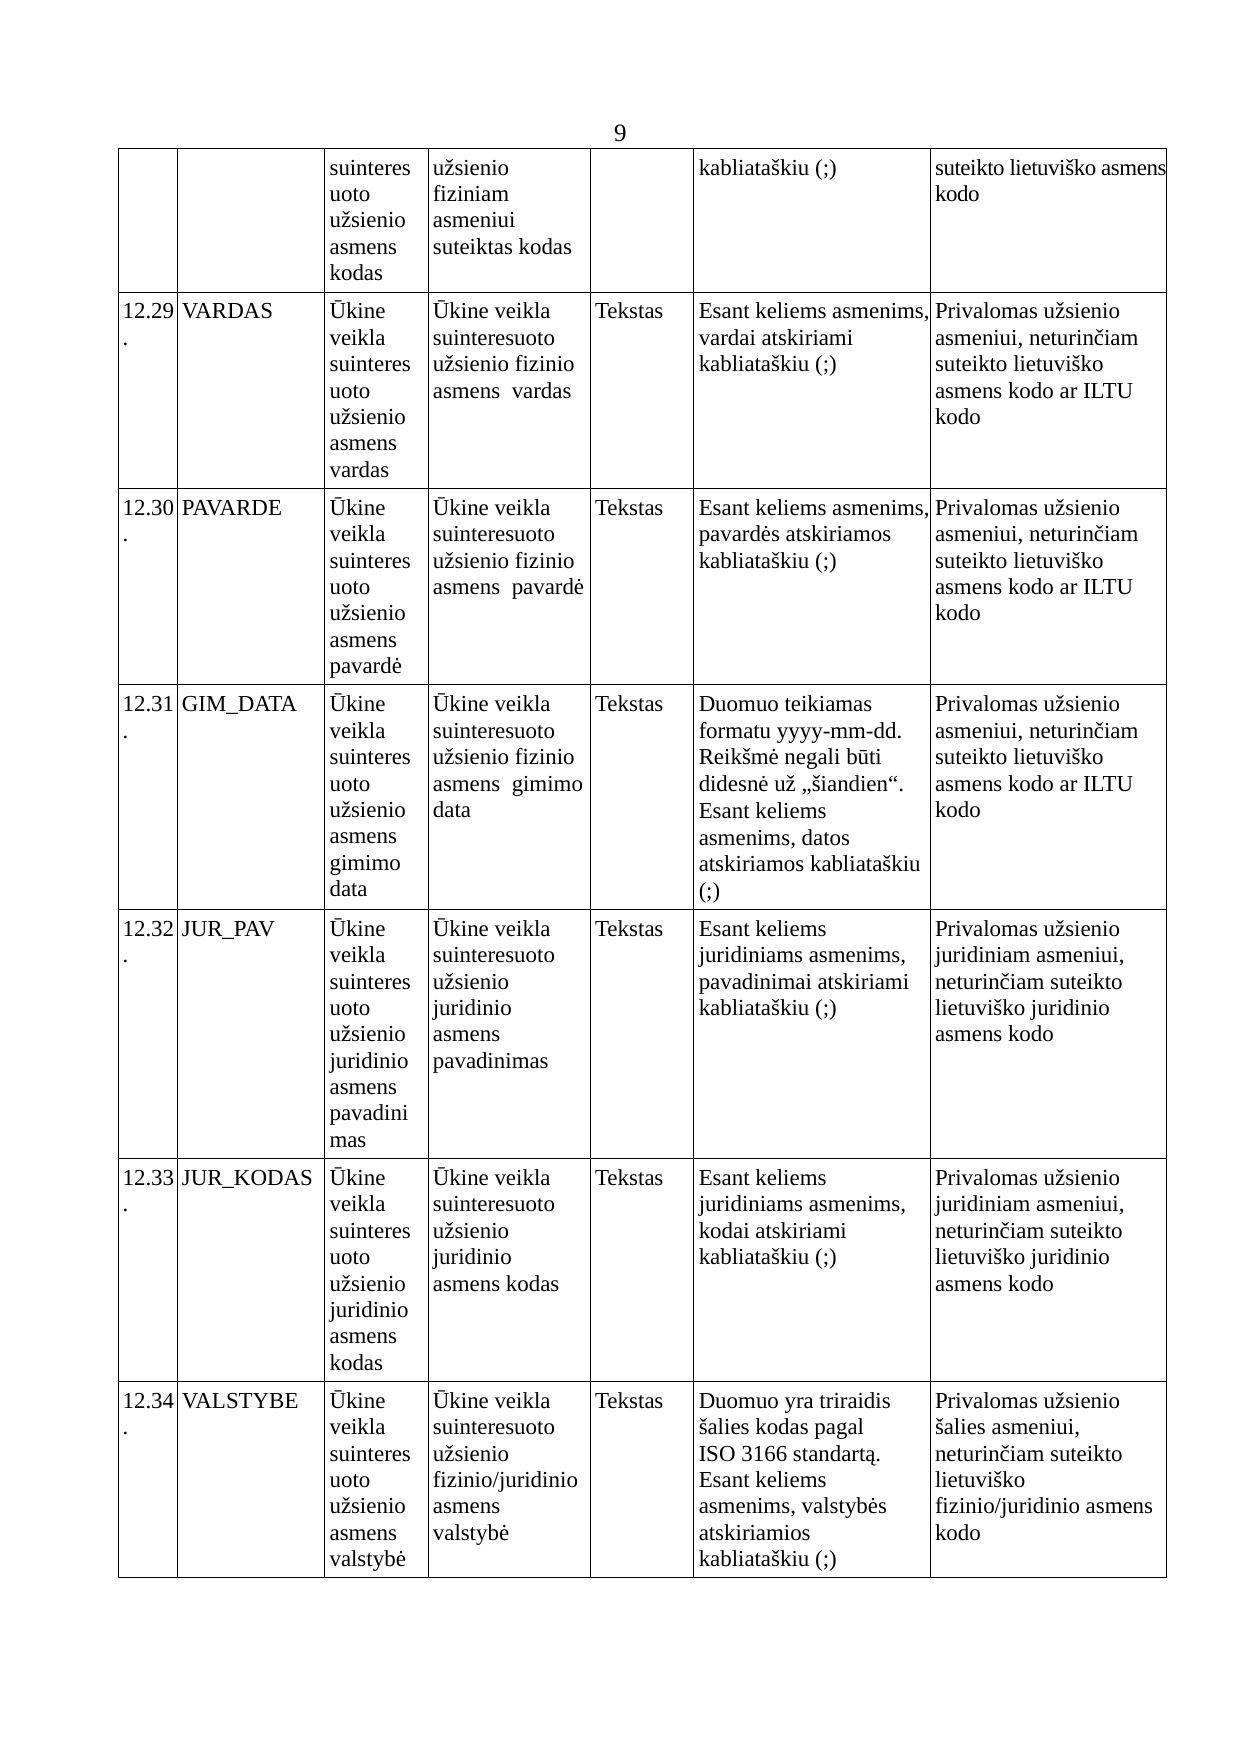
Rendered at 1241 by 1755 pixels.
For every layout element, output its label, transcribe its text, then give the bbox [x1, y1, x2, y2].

table_cell Tekstas [591, 489, 693, 684]
table_cell [119, 149, 177, 291]
table_cell 12.33. [119, 1159, 177, 1381]
table_cell [178, 149, 324, 291]
table_cell Duomuo teikiamas formatu yyyy-mm-dd. Reikšmė negali būti didesnė už „šiandien“. Esant keliems asmenims, datos atskiriamos kabliataškiu (;) [694, 685, 930, 909]
table_cell [591, 149, 693, 291]
table_cell PAVARDE [178, 489, 324, 684]
table_cell JUR_KODAS [178, 1159, 324, 1381]
table_cell Duomuo yra triraidis šalies kodas pagal ISO 3166 standartą. Esant keliems asmenims, valstybės atskiriamios kabliataškiu (;) [694, 1382, 930, 1577]
table_cell Tekstas [591, 685, 693, 909]
table_cell Ūkine veikla suinteresuoto užsienio juridinio asmens kodas [429, 1159, 590, 1381]
table_cell Ūkine veikla suinteresuoto užsienio fizinio/juridinio asmens valstybė [429, 1382, 590, 1577]
table_cell Esant keliems juridiniams asmenims, kodai atskiriami kabliataškiu (;) [694, 1159, 930, 1381]
table_cell užsienio fiziniam asmeniui suteiktas kodas [429, 149, 590, 291]
table_cell Ūkine veikla suinteresuoto užsienio fizinio asmens pavardė [429, 489, 590, 684]
table_cell 12.34. [119, 1382, 177, 1577]
table_cell Ūkine veikla suinteresuoto užsienio juridinio asmens kodas [325, 1159, 428, 1381]
table_cell 12.32. [119, 910, 177, 1158]
table_cell Esant keliems asmenims, vardai atskiriami kabliataškiu (;) [694, 293, 930, 488]
table_cell 12.30. [119, 489, 177, 684]
table_cell VARDAS [178, 293, 324, 488]
table_cell Privalomas užsienio juridiniam asmeniui, neturinčiam suteikto lietuviško juridinio asmens kodo [931, 910, 1166, 1158]
table_cell Ūkine veikla suinteresuoto užsienio asmens valstybė [325, 1382, 428, 1577]
table_cell suteikto lietuviško asmens kodo [931, 149, 1166, 291]
table_cell Ūkine veikla suinteresuoto užsienio asmens pavardė [325, 489, 428, 684]
table_cell suinteresuoto užsienio asmens kodas [325, 149, 428, 291]
table_cell Ūkine veikla suinteresuoto užsienio juridinio asmens pavadinimas [429, 910, 590, 1158]
table_cell Privalomas užsienio asmeniui, neturinčiam suteikto lietuviško asmens kodo ar ILTU kodo [931, 685, 1166, 909]
table_cell Privalomas užsienio asmeniui, neturinčiam suteikto lietuviško asmens kodo ar ILTU kodo [931, 293, 1166, 488]
table_cell Tekstas [591, 1159, 693, 1381]
table_cell Tekstas [591, 910, 693, 1158]
table_cell 12.29. [119, 293, 177, 488]
table_cell 12.31. [119, 685, 177, 909]
table_cell VALSTYBE [178, 1382, 324, 1577]
table_cell Privalomas užsienio šalies asmeniui, neturinčiam suteikto lietuviško fizinio/juridinio asmens kodo [931, 1382, 1166, 1577]
table_cell Ūkine veikla suinteresuoto užsienio fizinio asmens gimimo data [429, 685, 590, 909]
table_cell Ūkine veikla suinteresuoto užsienio fizinio asmens vardas [429, 293, 590, 488]
table_cell Esant keliems juridiniams asmenims, pavadinimai atskiriami kabliataškiu (;) [694, 910, 930, 1158]
table_cell Ūkine veikla suinteresuoto užsienio asmens vardas [325, 293, 428, 488]
table_cell kabliataškiu (;) [694, 149, 930, 291]
table_cell Esant keliems asmenims, pavardės atskiriamos kabliataškiu (;) [694, 489, 930, 684]
table_cell Ūkine veikla suinteresuoto užsienio asmens gimimo data [325, 685, 428, 909]
table_cell Privalomas užsienio asmeniui, neturinčiam suteikto lietuviško asmens kodo ar ILTU kodo [931, 489, 1166, 684]
table_cell Ūkine veikla suinteresuoto užsienio juridinio asmens pavadinimas [325, 910, 428, 1158]
table_cell Privalomas užsienio juridiniam asmeniui, neturinčiam suteikto lietuviško juridinio asmens kodo [931, 1159, 1166, 1381]
table_cell JUR_PAV [178, 910, 324, 1158]
table_cell Tekstas [591, 293, 693, 488]
table_cell GIM_DATA [178, 685, 324, 909]
table_cell Tekstas [591, 1382, 693, 1577]
